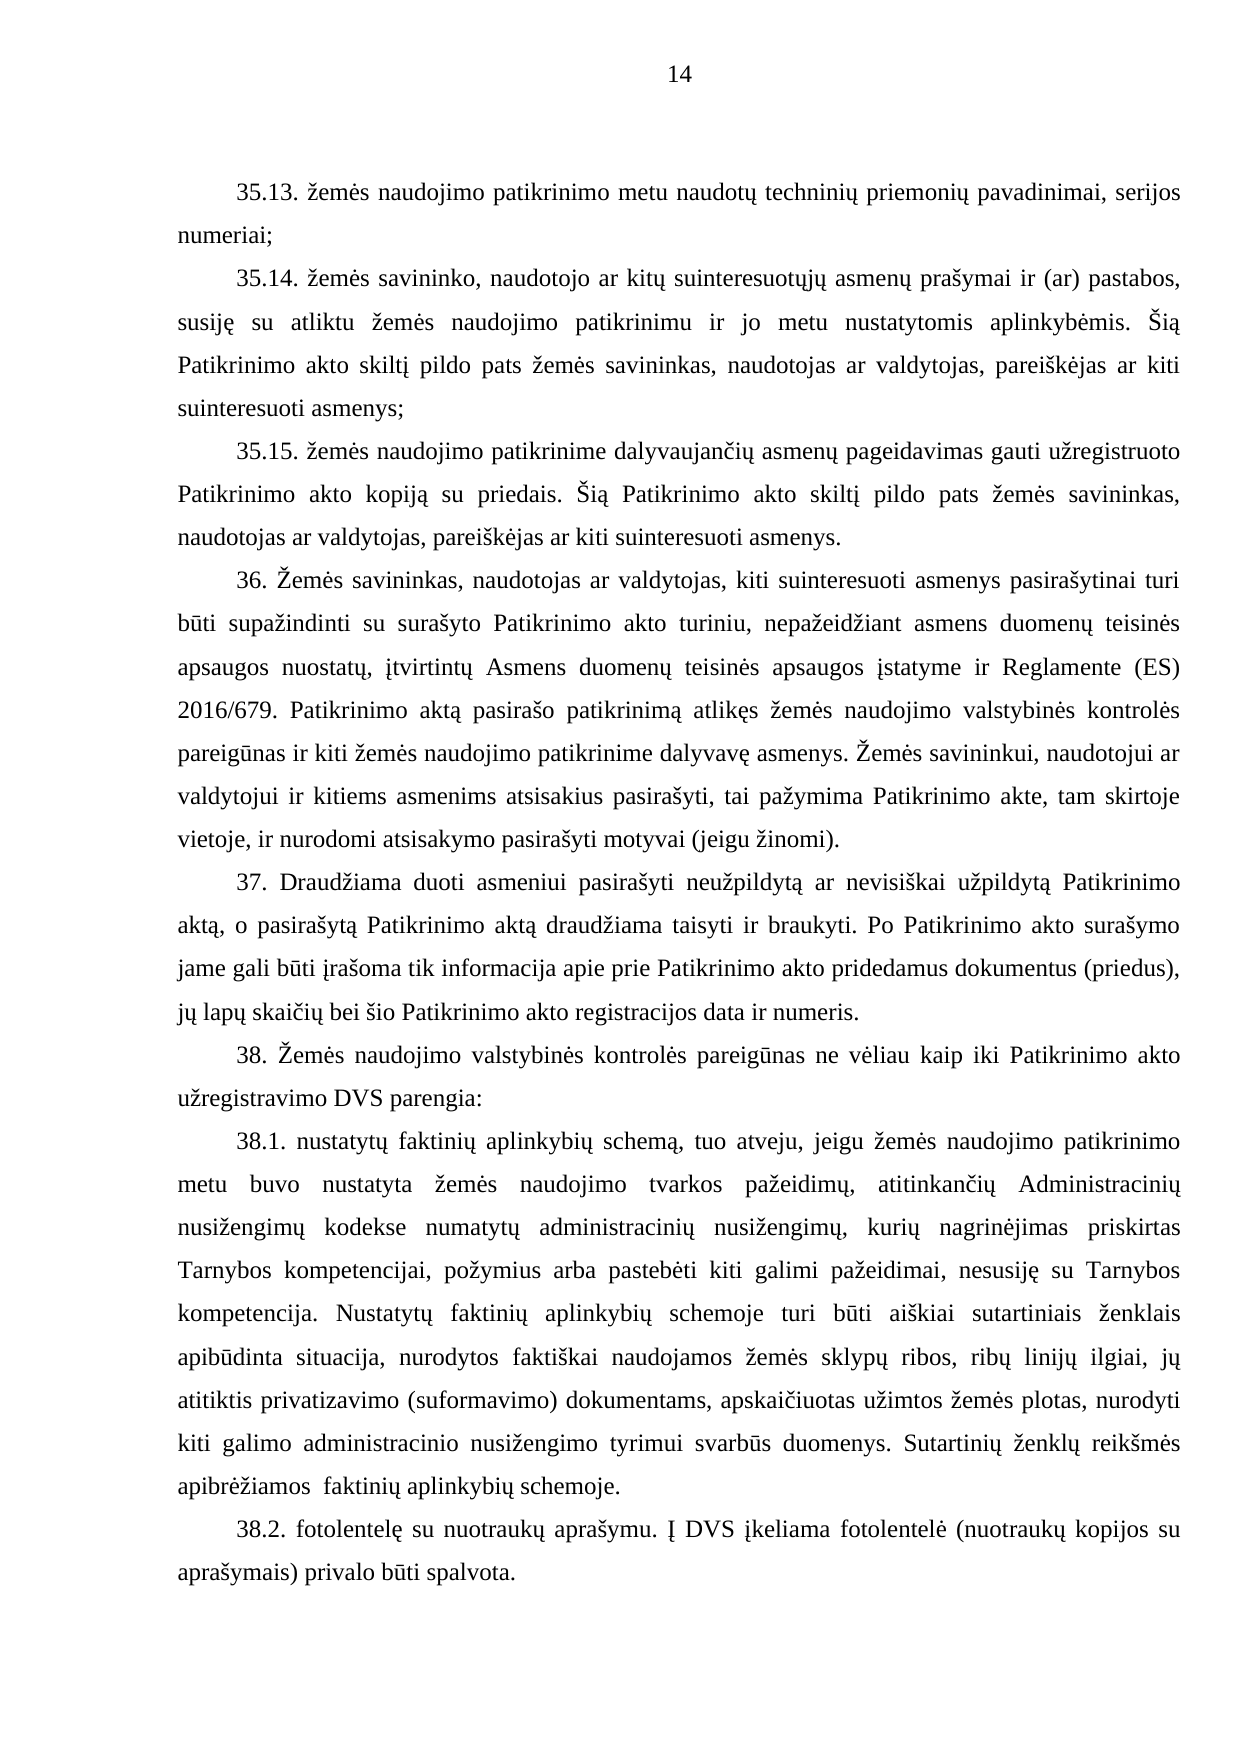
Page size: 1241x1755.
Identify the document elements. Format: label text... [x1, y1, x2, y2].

text 35.13. žemės naudojimo patikrinimo metu naudotų techninių priemonių pavadinimai, serijos numeriai; [177, 177, 1181, 249]
text 35.14. žemės savininko, naudotojo ar kitų suinteresuotųjų asmenų prašymai ir (ar) pastabos, susiję su atliktu žemės naudojimo patikrinimu ir jo metu nustatytomis aplinkybėmis. Šią Patikrinimo akto skiltį pildo pats žemės savininkas, naudotojas ar valdytojas, pareiškėjas ar kiti suinteresuoti asmenys; [177, 263, 1181, 422]
text 38.1. nustatytų faktinių aplinkybių schemą, tuo atveju, jeigu žemės naudojimo patikrinimo metu buvo nustatyta žemės naudojimo tvarkos pažeidimų, atitinkančių Administracinių nusižengimų kodekse numatytų administracinių nusižengimų, kurių nagrinėjimas priskirtas Tarnybos kompetencijai, požymius arba pastebėti kiti galimi pažeidimai, nesusiję su Tarnybos kompetencija. Nustatytų faktinių aplinkybių schemoje turi būti aiškiai sutartiniais ženklais apibūdinta situacija, nurodytos faktiškai naudojamos žemės sklypų ribos, ribų linijų ilgiai, jų atitiktis privatizavimo (suformavimo) dokumentams, apskaičiuotas užimtos žemės plotas, nurodyti kiti galimo administracinio nusižengimo tyrimui svarbūs duomenys. Sutartinių ženklų reikšmės apibrėžiamos faktinių aplinkybių schemoje. [177, 1126, 1181, 1500]
text 35.15. žemės naudojimo patikrinime dalyvaujančių asmenų pageidavimas gauti užregistruoto Patikrinimo akto kopiją su priedais. Šią Patikrinimo akto skiltį pildo pats žemės savininkas, naudotojas ar valdytojas, pareiškėjas ar kiti suinteresuoti asmenys. [177, 436, 1181, 551]
text 36. Žemės savininkas, naudotojas ar valdytojas, kiti suinteresuoti asmenys pasirašytinai turi būti supažindinti su surašyto Patikrinimo akto turiniu, nepažeidžiant asmens duomenų teisinės apsaugos nuostatų, įtvirtintų Asmens duomenų teisinės apsaugos įstatyme ir Reglamente (ES) 2016/679. Patikrinimo aktą pasirašo patikrinimą atlikęs žemės naudojimo valstybinės kontrolės pareigūnas ir kiti žemės naudojimo patikrinime dalyvavę asmenys. Žemės savininkui, naudotojui ar valdytojui ir kitiems asmenims atsisakius pasirašyti, tai pažymima Patikrinimo akte, tam skirtoje vietoje, ir nurodomi atsisakymo pasirašyti motyvai (jeigu žinomi). [177, 565, 1181, 853]
text 38.2. fotolentelę su nuotraukų aprašymu. Į DVS įkeliama fotolentelė (nuotraukų kopijos su aprašymais) privalo būti spalvota. [177, 1514, 1181, 1586]
text 38. Žemės naudojimo valstybinės kontrolės pareigūnas ne vėliau kaip iki Patikrinimo akto užregistravimo DVS parengia: [177, 1040, 1181, 1112]
text 37. Draudžiama duoti asmeniui pasirašyti neužpildytą ar nevisiškai užpildytą Patikrinimo aktą, o pasirašytą Patikrinimo aktą draudžiama taisyti ir braukyti. Po Patikrinimo akto surašymo jame gali būti įrašoma tik informacija apie prie Patikrinimo akto pridedamus dokumentus (priedus), jų lapų skaičių bei šio Patikrinimo akto registracijos data ir numeris. [177, 867, 1181, 1025]
